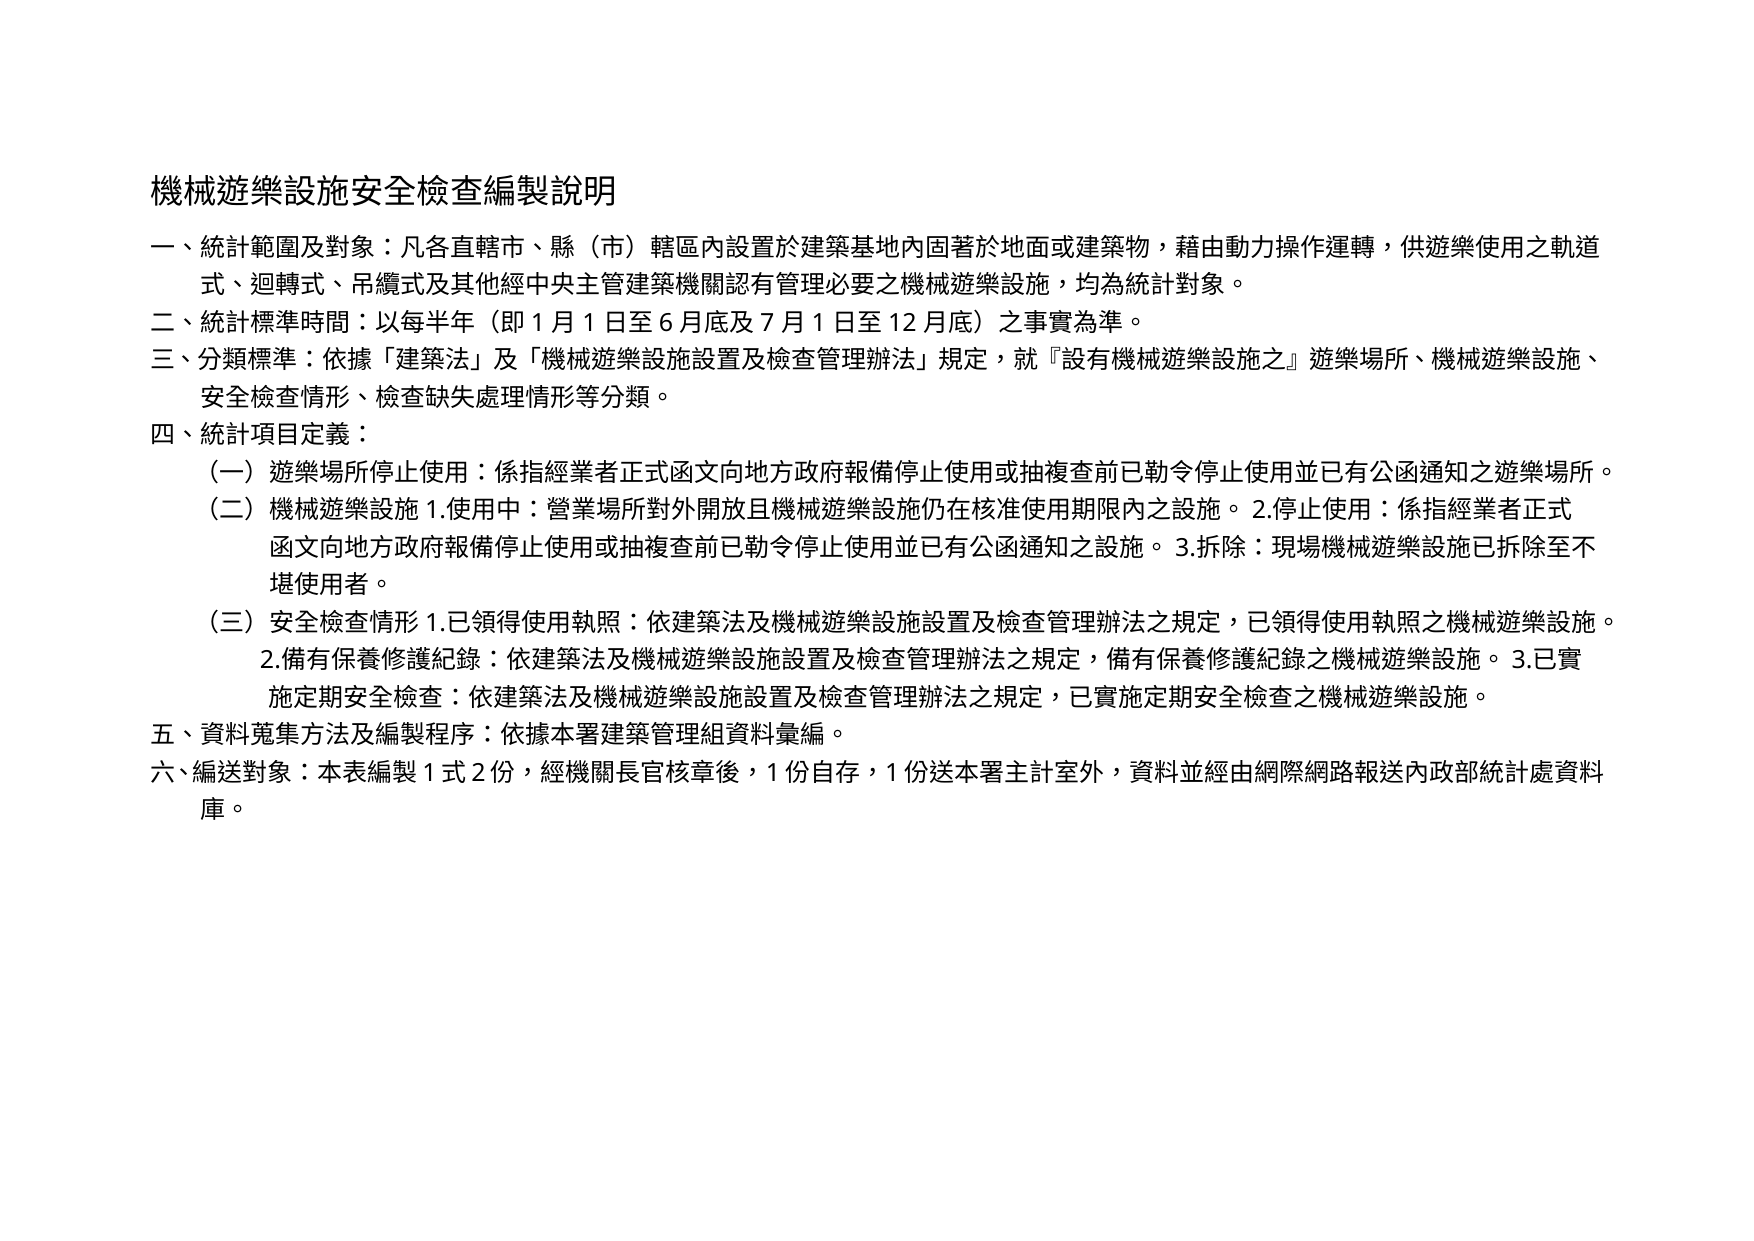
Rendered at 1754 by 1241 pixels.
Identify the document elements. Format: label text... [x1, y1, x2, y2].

text （三）安全檢查情形 1.已領得使用執照：依建築法及機械遊樂設施設置及檢查管理辦法之規定，已領得使用執照之機械遊樂設施。 [194, 601, 1604, 639]
text 機械遊樂設施安全檢查編製說明 [150, 151, 1604, 226]
text 庫。 [200, 789, 1604, 826]
text 函文向地方政府報備停止使用或抽複查前已勒令停止使用並已有公函通知之設施。 3.拆除：現場機械遊樂設施已拆除至不 [269, 526, 1604, 564]
text 施定期安全檢查：依建築法及機械遊樂設施設置及檢查管理辦法之規定，已實施定期安全檢查之機械遊樂設施。 [268, 676, 1604, 714]
text （二）機械遊樂設施 1.使用中：營業場所對外開放且機械遊樂設施仍在核准使用期限內之設施。 2.停止使用：係指經業者正式 [194, 489, 1604, 526]
text （一）遊樂場所停止使用：係指經業者正式函文向地方政府報備停止使用或抽複查前已勒令停止使用並已有公函通知之遊樂場所。 [194, 451, 1604, 489]
text 式、迴轉式、吊纜式及其他經中央主管建築機關認有管理必要之機械遊樂設施，均為統計對象。 [200, 264, 1604, 301]
text 2.備有保養修護紀錄：依建築法及機械遊樂設施設置及檢查管理辦法之規定，備有保養修護紀錄之機械遊樂設施。 3.已實 [253, 639, 1604, 676]
text 六、編送對象：本表編製1式2份，經機關長官核章後，1份自存，1份送本署主計室外，資料並經由網際網路報送內政部統計處資料 [150, 751, 1604, 789]
text 五、資料蒐集方法及編製程序：依據本署建築管理組資料彙編。 [150, 714, 1604, 751]
text 三、分類標準：依據「建築法」及「機械遊樂設施設置及檢查管理辦法」規定，就『設有機械遊樂設施之』遊樂場所、機械遊樂設施、 [150, 339, 1604, 376]
text 二、統計標準時間：以每半年（即 1 月 1 日至 6 月底及 7 月 1 日至 12 月底）之事實為準。 [150, 301, 1604, 339]
text 安全檢查情形、檢查缺失處理情形等分類。 [200, 376, 1604, 414]
text 四、統計項目定義： [150, 414, 1604, 451]
text 一、統計範圍及對象：凡各直轄市、縣（市）轄區內設置於建築基地內固著於地面或建築物，藉由動力操作運轉，供遊樂使用之軌道 [150, 226, 1604, 264]
text 堪使用者。 [269, 564, 1604, 601]
